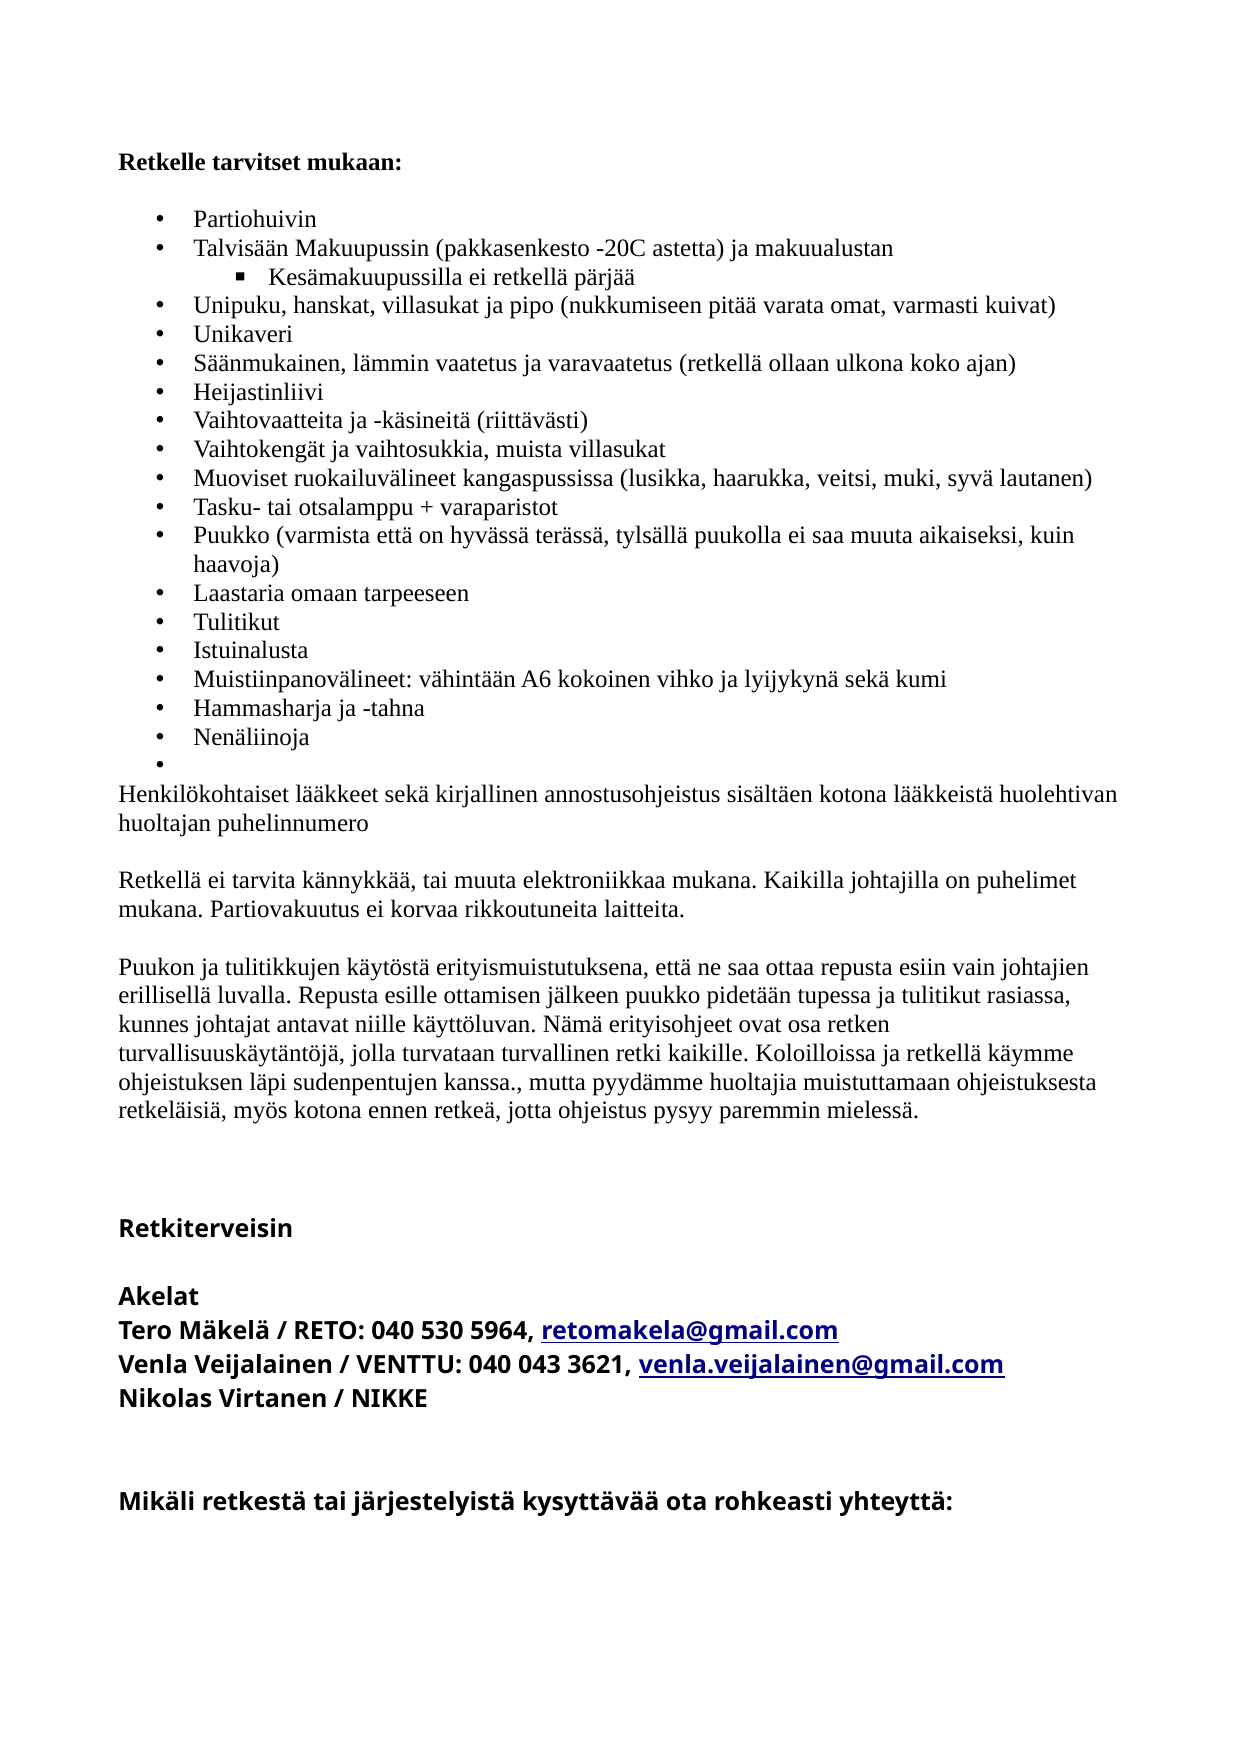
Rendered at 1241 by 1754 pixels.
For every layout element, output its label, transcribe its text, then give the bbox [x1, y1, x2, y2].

list Unipuku, hanskat, villasukat ja pipo (nukkumiseen pitää varata omat, varmasti kuivat) [156, 291, 1122, 319]
text Retkellä ei tarvita kännykkää, tai muuta elektroniikkaa mukana. Kaikilla johtajilla on puhelimet mukana. Partiovakuutus ei korvaa rikkoutuneita laitteita. [118, 866, 1122, 923]
text Akelat [118, 1279, 1122, 1313]
list Laastaria omaan tarpeeseen [156, 578, 1122, 607]
text Nikolas Virtanen / NIKKE [118, 1381, 1122, 1415]
text Henkilökohtaiset lääkkeet sekä kirjallinen annostusohjeistus sisältäen kotona lääkkeistä huolehtivan huoltajan puhelinnumero [118, 779, 1122, 837]
list Nenäliinoja [156, 722, 1122, 751]
list Unikaveri [156, 319, 1122, 348]
list Muistiinpanovälineet: vähintään A6 kokoinen vihko ja lyijykynä sekä kumi [156, 664, 1122, 693]
list Puukko (varmista että on hyvässä terässä, tylsällä puukolla ei saa muuta aikaiseksi, kuin haavoja) [156, 521, 1122, 578]
list Kesämakuupussilla ei retkellä pärjää [231, 262, 1122, 291]
list Vaihtovaatteita ja -käsineitä (riittävästi) [156, 406, 1122, 434]
text Puukon ja tulitikkujen käytöstä erityismuistutuksena, että ne saa ottaa repusta esiin vain johtajien erillisellä luvalla. Repusta esille ottamisen jälkeen puukko pidetään tupessa ja tulitikut rasiassa, kunnes johtajat antavat niille käyttöluvan. Nämä erityisohjeet ovat osa retken turvallisuuskäytäntöjä, jolla turvataan turvallinen retki kaikille. Koloilloissa ja retkellä käymme ohjeistuksen läpi sudenpentujen kanssa., mutta pyydämme huoltajia muistuttamaan ohjeistuksesta retkeläisiä, myös kotona ennen retkeä, jotta ohjeistus pysyy paremmin mielessä. [118, 952, 1122, 1124]
list Tasku- tai otsalamppu + varaparistot [156, 492, 1122, 521]
list Tulitikut [156, 607, 1122, 636]
list Talvisään Makuupussin (pakkasenkesto -20C astetta) ja makuualustan [156, 233, 1122, 262]
text Mikäli retkestä tai järjestelyistä kysyttävää ota rohkeasti yhteyttä: [118, 1483, 1122, 1517]
list Vaihtokengät ja vaihtosukkia, muista villasukat [156, 434, 1122, 463]
list Säänmukainen, lämmin vaatetus ja varavaatetus (retkellä ollaan ulkona koko ajan) [156, 348, 1122, 377]
list Heijastinliivi [156, 377, 1122, 406]
text Retkelle tarvitset mukaan: [118, 147, 1122, 176]
list Hammasharja ja -tahna [156, 693, 1122, 722]
list Partiohuivin [156, 204, 1122, 233]
list Muoviset ruokailuvälineet kangaspussissa (lusikka, haarukka, veitsi, muki, syvä lautanen) [156, 463, 1122, 492]
text Retkiterveisin [118, 1211, 1122, 1245]
text Tero Mäkelä / RETO: 040 530 5964, retomakela@gmail.com [118, 1313, 1122, 1347]
list Istuinalusta [156, 636, 1122, 664]
text Venla Veijalainen / VENTTU: 040 043 3621, venla.veijalainen@gmail.com [118, 1347, 1122, 1381]
